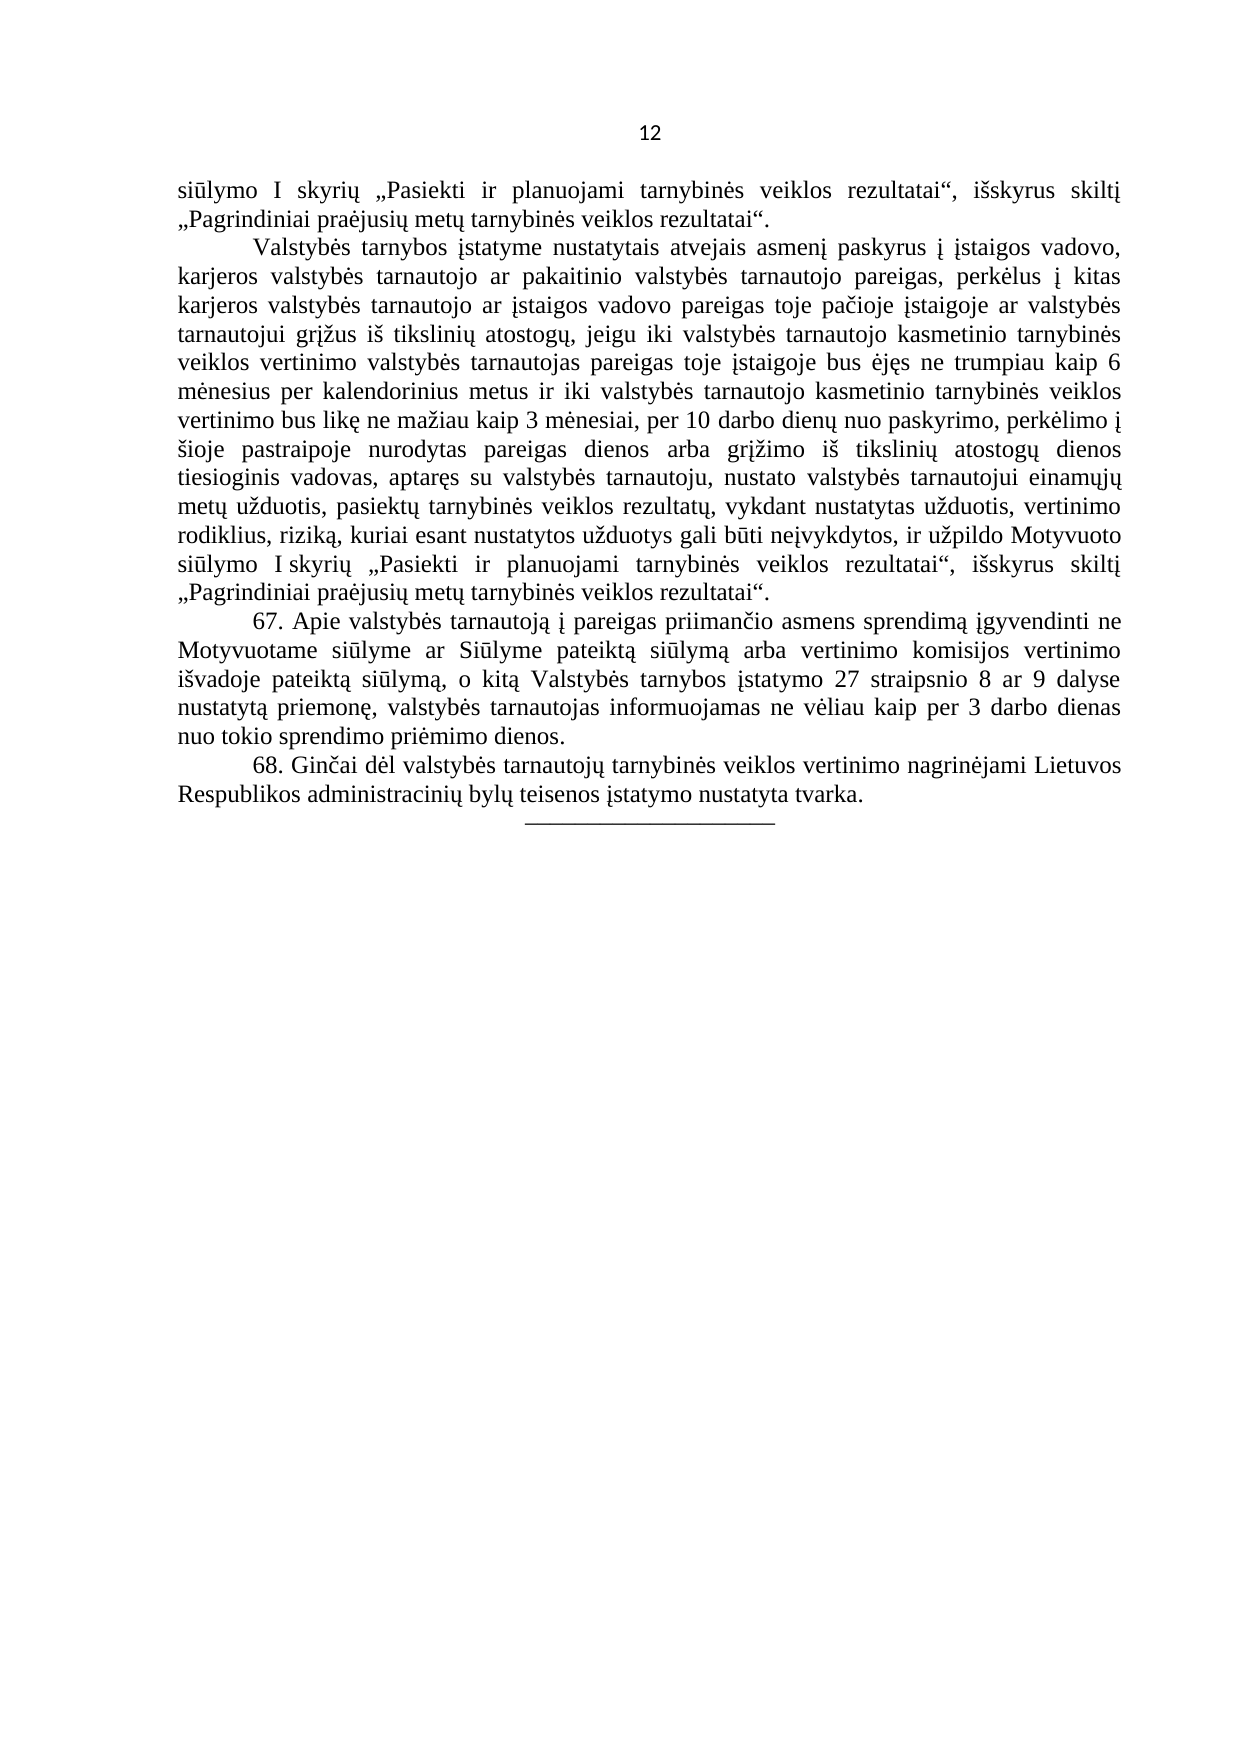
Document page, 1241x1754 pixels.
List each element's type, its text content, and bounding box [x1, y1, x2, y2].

text siūlymo I skyrių „Pasiekti ir planuojami tarnybinės veiklos rezultatai“, išskyrus skiltį „Pagrindiniai praėjusių metų tarnybinės veiklos rezultatai“. [177, 175, 1122, 232]
text 68. Ginčai dėl valstybės tarnautojų tarnybinės veiklos vertinimo nagrinėjami Lietuvos Respublikos administracinių bylų teisenos įstatymo nustatyta tvarka. [177, 750, 1122, 807]
text –––––––––––––––––––– [177, 807, 1122, 836]
text 67. Apie valstybės tarnautoją į pareigas priimančio asmens sprendimą įgyvendinti ne Motyvuotame siūlyme ar Siūlyme pateiktą siūlymą arba vertinimo komisijos vertinimo išvadoje pateiktą siūlymą, o kitą Valstybės tarnybos įstatymo 27 straipsnio 8 ar 9 dalyse nustatytą priemonę, valstybės tarnautojas informuojamas ne vėliau kaip per 3 darbo dienas nuo tokio sprendimo priėmimo dienos. [177, 606, 1122, 750]
text Valstybės tarnybos įstatyme nustatytais atvejais asmenį paskyrus į įstaigos vadovo, karjeros valstybės tarnautojo ar pakaitinio valstybės tarnautojo pareigas, perkėlus į kitas karjeros valstybės tarnautojo ar įstaigos vadovo pareigas toje pačioje įstaigoje ar valstybės tarnautojui grįžus iš tikslinių atostogų, jeigu iki valstybės tarnautojo kasmetinio tarnybinės veiklos vertinimo valstybės tarnautojas pareigas toje įstaigoje bus ėjęs ne trumpiau kaip 6 mėnesius per kalendorinius metus ir iki valstybės tarnautojo kasmetinio tarnybinės veiklos vertinimo bus likę ne mažiau kaip 3 mėnesiai, per 10 darbo dienų nuo paskyrimo, perkėlimo į šioje pastraipoje nurodytas pareigas dienos arba grįžimo iš tikslinių atostogų dienos tiesioginis vadovas, aptaręs su valstybės tarnautoju, nustato valstybės tarnautojui einamųjų metų užduotis, pasiektų tarnybinės veiklos rezultatų, vykdant nustatytas užduotis, vertinimo rodiklius, riziką, kuriai esant nustatytos užduotys gali būti neįvykdytos, ir užpildo Motyvuoto siūlymo I skyrių „Pasiekti ir planuojami tarnybinės veiklos rezultatai“, išskyrus skiltį „Pagrindiniai praėjusių metų tarnybinės veiklos rezultatai“. [177, 232, 1122, 606]
